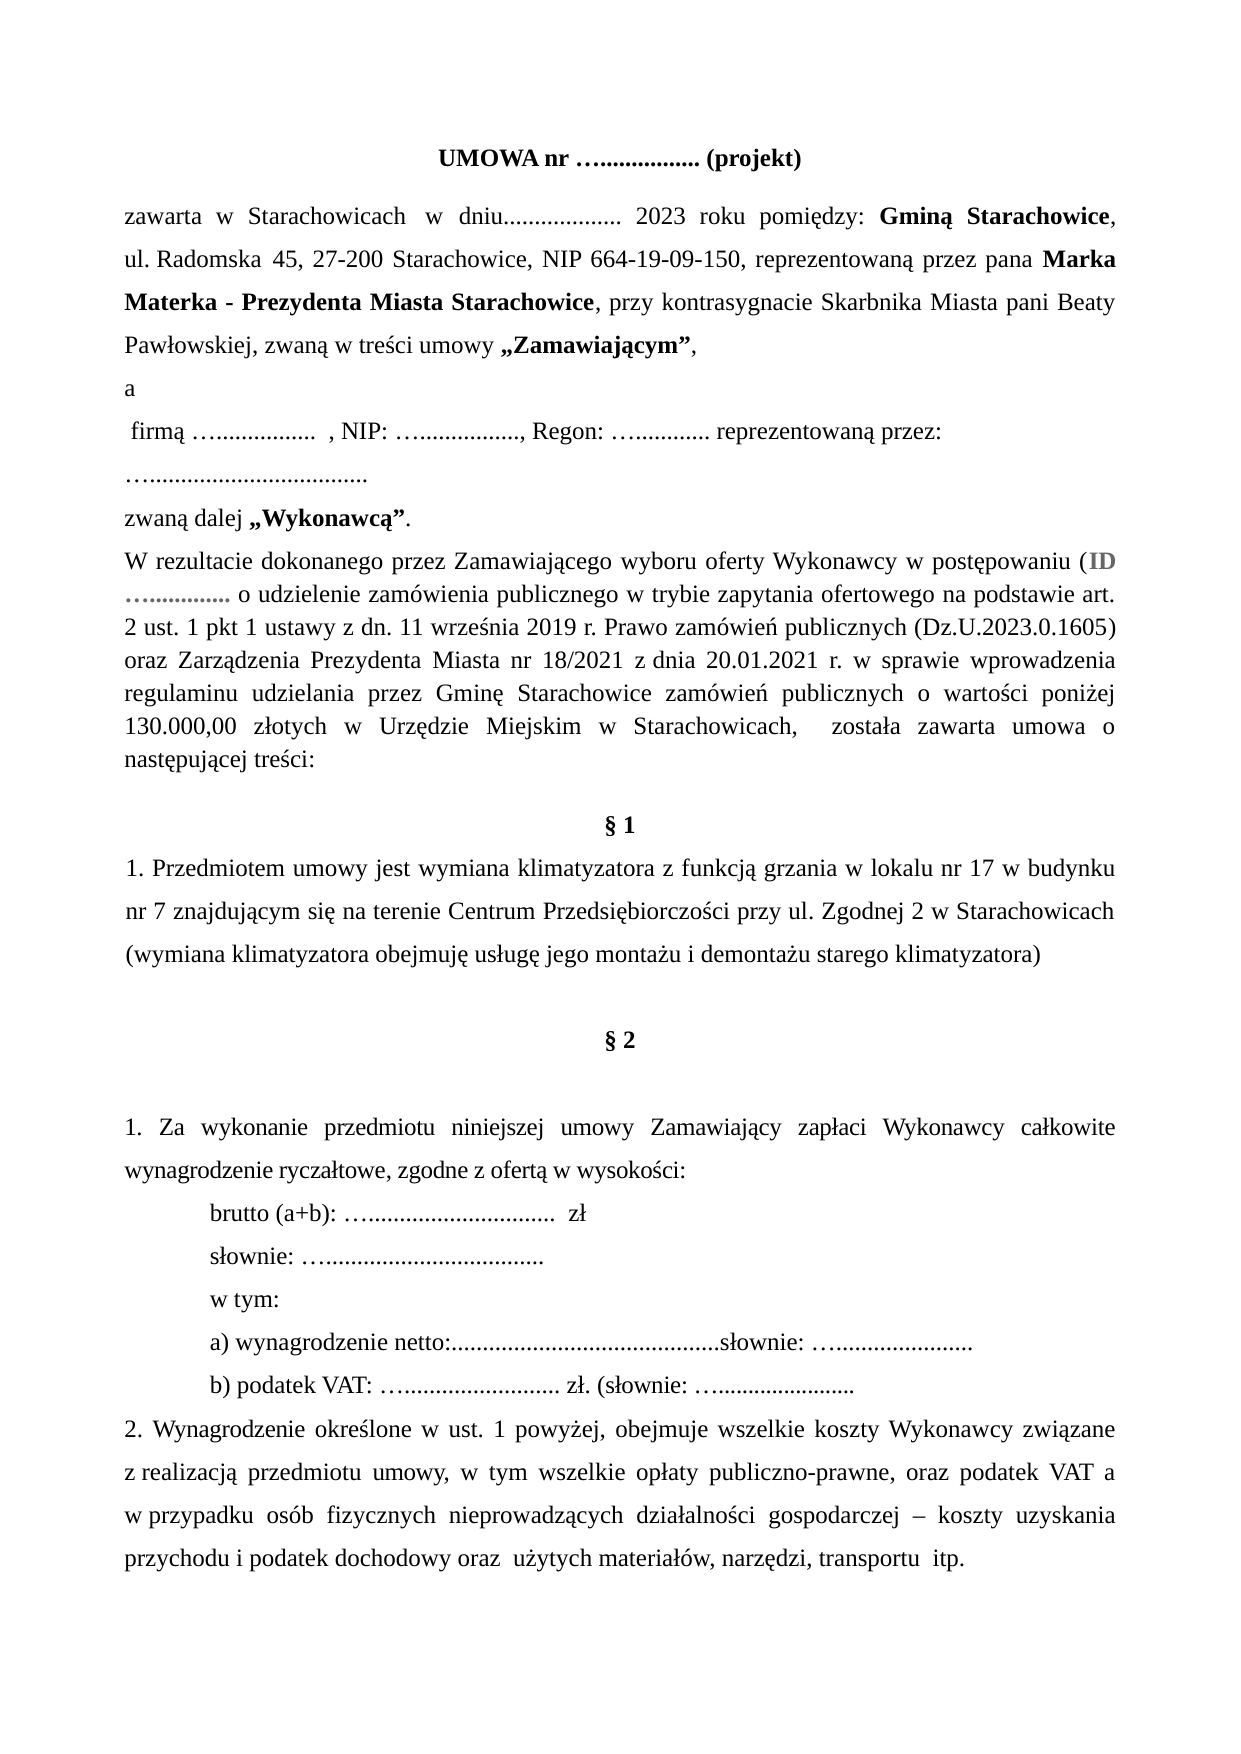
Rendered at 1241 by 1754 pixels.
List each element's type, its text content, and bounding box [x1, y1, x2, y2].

subtitle § 2 [136, 1026, 1104, 1054]
text a [124, 373, 1116, 402]
text W rezultacie dokonanego przez Zamawiającego wyboru oferty Wykonawcy w postępowaniu (ID …............. o udzielenie zamówienia publicznego w trybie zapytania ofertowego na podstawie art. 2 ust. 1 pkt 1 ustawy z dn. 11 września 2019 r. Prawo zamówień publicznych (Dz.U.2023.0.1605) oraz Zarządzenia Prezydenta Miasta nr 18/2021 z dnia 20.01.2021 r. w sprawie wprowadzenia regulaminu udzielania przez Gminę Starachowice zamówień publicznych o wartości poniżej 130.000,00 złotych w Urzędzie Miejskim w Starachowicach, została zawarta umowa o następującej treści: [124, 546, 1116, 773]
text firmą …................ , NIP: …................, Regon: …............ reprezentowaną przez: [124, 416, 1116, 445]
text zawarta w Starachowicach w dniu................... 2023 roku pomiędzy: Gminą Starachowice, ul. Radomska 45, 27-200 Starachowice, NIP 664-19-09-150, reprezentowaną przez pana Marka Materka - Prezydenta Miasta Starachowice, przy kontrasygnacie Skarbnika Miasta pani Beaty Pawłowskiej, zwaną w treści umowy „Zamawiającym”, [124, 201, 1116, 359]
list 1. Za wykonanie przedmiotu niniejszej umowy Zamawiający zapłaci Wykonawcy całkowite wynagrodzenie ryczałtowe, zgodne z ofertą w wysokości: [124, 1112, 1116, 1184]
list b) podatek VAT: …......................... zł. (słownie: …....................... [172, 1371, 1116, 1399]
list 1. Przedmiotem umowy jest wymiana klimatyzatora z funkcją grzania w lokalu nr 17 w budynku nr 7 znajdującym się na terenie Centrum Przedsiębiorczości przy ul. Zgodnej 2 w Starachowicach (wymiana klimatyzatora obejmuję usługę jego montażu i demontażu starego klimatyzatora) [121, 853, 1116, 968]
list słownie: …................................... [172, 1241, 1116, 1270]
list brutto (a+b): ….............................. zł [172, 1198, 1116, 1227]
list w tym: [172, 1284, 1116, 1313]
list a) wynagrodzenie netto:...........................................słownie: …...................... [172, 1327, 1116, 1356]
subtitle § 1 [136, 810, 1104, 839]
text UMOWA nr …................ (projekt) [136, 143, 1104, 172]
text zwaną dalej „Wykonawcą”. [124, 503, 1116, 531]
list 2. Wynagrodzenie określone w ust. 1 powyżej, obejmuje wszelkie koszty Wykonawcy związane z realizacją przedmiotu umowy, w tym wszelkie opłaty publiczno-prawne, oraz podatek VAT a w przypadku osób fizycznych nieprowadzących działalności gospodarczej – koszty uzyskania przychodu i podatek dochodowy oraz użytych materiałów, narzędzi, transportu itp. [124, 1414, 1116, 1572]
text …................................... [124, 459, 1116, 488]
